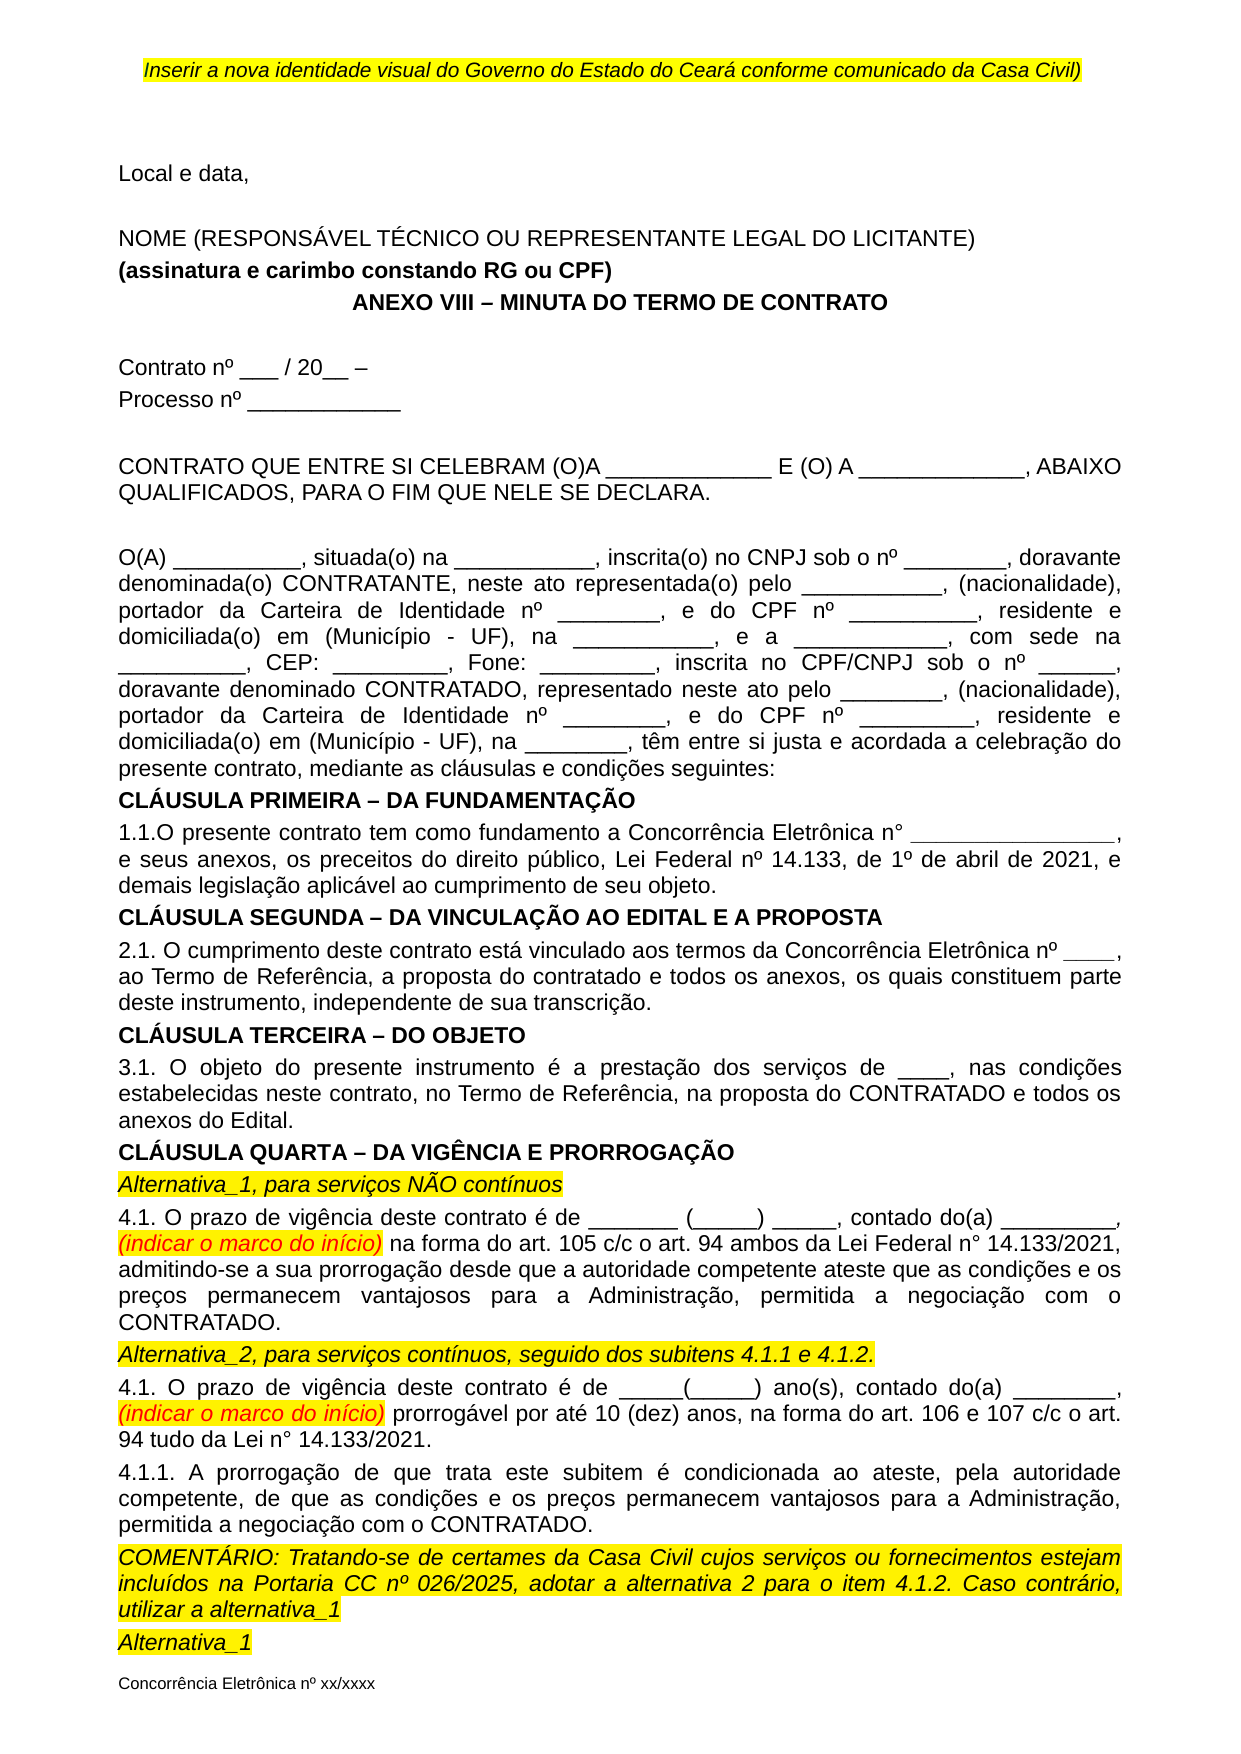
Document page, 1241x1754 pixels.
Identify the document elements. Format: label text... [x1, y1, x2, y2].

text Alternativa_2, para serviços contínuos, seguido dos subitens 4.1.1 e 4.1.2. [118, 1341, 1122, 1367]
text Alternativa_1, para serviços NÃO contínuos [118, 1171, 1122, 1197]
text CLÁUSULA QUARTA – DA VIGÊNCIA E PRORROGAÇÃO [118, 1139, 1122, 1165]
text Alternativa_1 [118, 1628, 1122, 1655]
text 4.1.1. A prorrogação de que trata este subitem é condicionada ao ateste, pela autoridade competente, de que as condições e os preços permanecem vantajosos para a Administração, permitida a negociação com o CONTRATADO. [118, 1458, 1122, 1537]
text CLÁUSULA PRIMEIRA – DA FUNDAMENTAÇÃO [118, 787, 1122, 813]
text NOME (RESPONSÁVEL TÉCNICO OU REPRESENTANTE LEGAL DO LICITANTE) [118, 224, 1122, 251]
text CONTRATO QUE ENTRE SI CELEBRAM (O)A _____________ E (O) A _____________, ABAIXO QUALIFICADOS, PARA O FIM QUE NELE SE DECLARA. [118, 453, 1122, 506]
text Local e data, [118, 160, 1122, 186]
text 1.1.O presente contrato tem como fundamento a Concorrência Eletrônica n° ________________, e seus anexos, os preceitos do direito público, Lei Federal nº 14.133, de 1º de abril de 2021, e demais legislação aplicável ao cumprimento de seu objeto. [118, 819, 1122, 898]
text O(A) __________, situada(o) na ___________, inscrita(o) no CNPJ sob o nº ________, doravante denominada(o) CONTRATANTE, neste ato representada(o) pelo ___________, (nacionalidade), portador da Carteira de Identidade nº ________, e do CPF nº __________, residente e domiciliada(o) em (Município - UF), na ___________, e a ____________, com sede na __________, CEP: _________, Fone: _________, inscrita no CPF/CNPJ sob o nº ______, doravante denominado CONTRATADO, representado neste ato pelo ________, (nacionalidade), portador da Carteira de Identidade nº ________, e do CPF nº _________, residente e domiciliada(o) em (Município - UF), na ________, têm entre si justa e acordada a celebração do presente contrato, mediante as cláusulas e condições seguintes: [118, 544, 1122, 781]
text Processo nº ____________ [118, 386, 1122, 412]
text CLÁUSULA SEGUNDA – DA VINCULAÇÃO AO EDITAL E A PROPOSTA [118, 904, 1122, 931]
text 3.1. O objeto do presente instrumento é a prestação dos serviços de ____, nas condições estabelecidas neste contrato, no Termo de Referência, na proposta do CONTRATADO e todos os anexos do Edital. [118, 1054, 1122, 1133]
text CLÁUSULA TERCEIRA – DO OBJETO [118, 1022, 1122, 1048]
text Contrato nº ___ / 20__ – [118, 354, 1122, 380]
text (assinatura e carimbo constando RG ou CPF) [118, 257, 1122, 283]
text 4.1. O prazo de vigência deste contrato é de _______ (_____) _____, contado do(a) _________,(indicar o marco do início) na forma do art. 105 c/c o art. 94 ambos da Lei Federal n° 14.133/2021, admitindo-se a sua prorrogação desde que a autoridade competente ateste que as condições e os preços permanecem vantajosos para a Administração, permitida a negociação com o CONTRATADO. [118, 1203, 1122, 1335]
text ANEXO VIII – MINUTA DO TERMO DE CONTRATO [118, 289, 1122, 315]
text 2.1. O cumprimento deste contrato está vinculado aos termos da Concorrência Eletrônica nº ____, ao Termo de Referência, a proposta do contratado e todos os anexos, os quais constituem parte deste instrumento, independente de sua transcrição. [118, 937, 1122, 1016]
text 4.1. O prazo de vigência deste contrato é de _____(_____) ano(s), contado do(a) ________,(indicar o marco do início) prorrogável por até 10 (dez) anos, na forma do art. 106 e 107 c/c o art. 94 tudo da Lei n° 14.133/2021. [118, 1373, 1122, 1452]
text COMENTÁRIO: Tratando-se de certames da Casa Civil cujos serviços ou fornecimentos estejam incluídos na Portaria CC nº 026/2025, adotar a alternativa 2 para o item 4.1.2. Caso contrário, utilizar a alternativa_1 [118, 1543, 1122, 1622]
